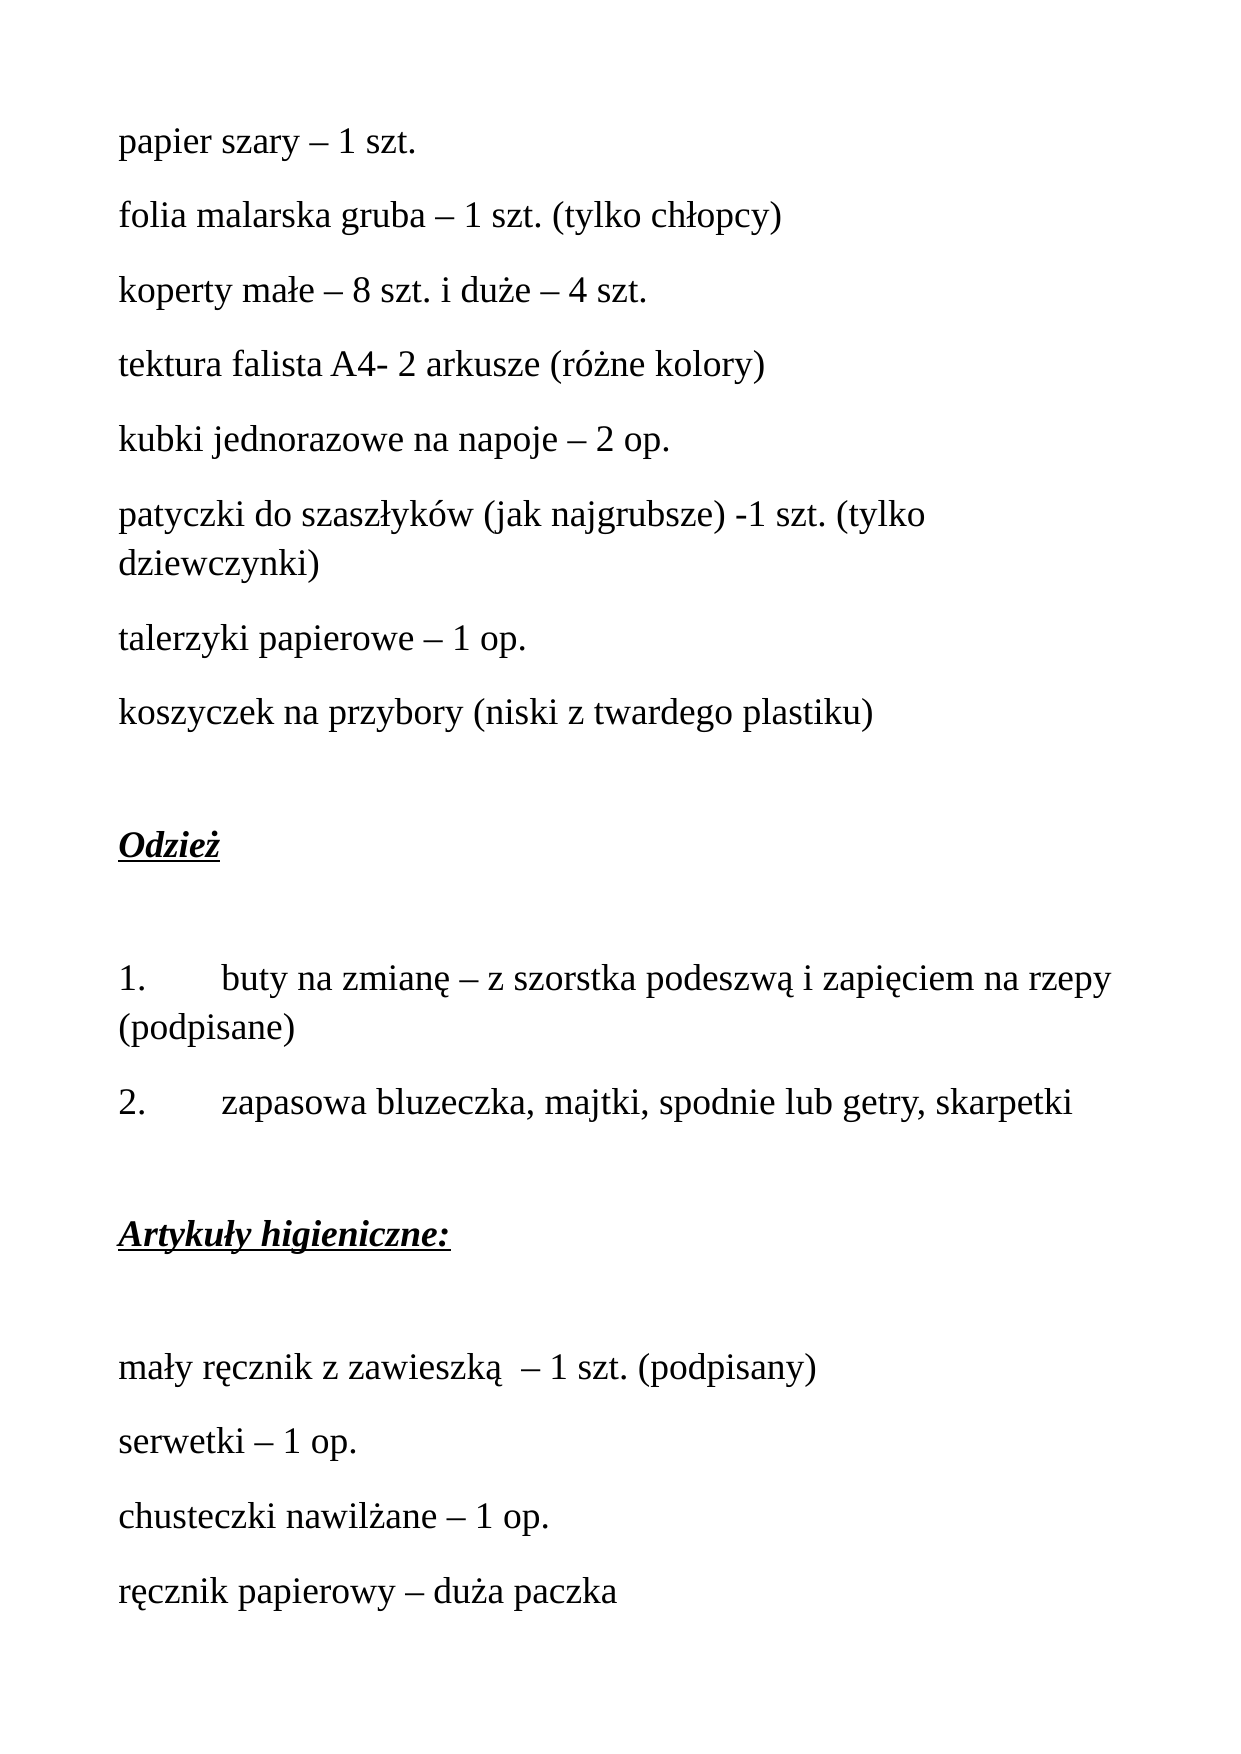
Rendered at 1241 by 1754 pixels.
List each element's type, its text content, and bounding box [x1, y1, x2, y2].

text talerzyki papierowe – 1 op. [118, 615, 1122, 658]
text ręcznik papierowy – duża paczka [118, 1568, 1122, 1611]
text chusteczki nawilżane – 1 op. [118, 1493, 1122, 1537]
text kubki jednorazowe na napoje – 2 op. [118, 416, 1122, 459]
text 2. zapasowa bluzeczka, majtki, spodnie lub getry, skarpetki [118, 1079, 1122, 1122]
text folia malarska gruba – 1 szt. (tylko chłopcy) [118, 193, 1122, 236]
text Artykuły higieniczne: [118, 1212, 1122, 1255]
text koperty małe – 8 szt. i duże – 4 szt. [118, 267, 1122, 310]
text tektura falista A4- 2 arkusze (różne kolory) [118, 342, 1122, 385]
text mały ręcznik z zawieszką – 1 szt. (podpisany) [118, 1344, 1122, 1387]
text koszyczek na przybory (niski z twardego plastiku) [118, 690, 1122, 733]
text Odzież [118, 822, 1122, 866]
text patyczki do szaszłyków (jak najgrubsze) -1 szt. (tylko dziewczynki) [118, 491, 1122, 584]
text 1. buty na zmianę – z szorstka podeszwą i zapięciem na rzepy (podpisane) [118, 955, 1122, 1048]
text papier szary – 1 szt. [118, 118, 1122, 161]
text serwetki – 1 op. [118, 1419, 1122, 1462]
